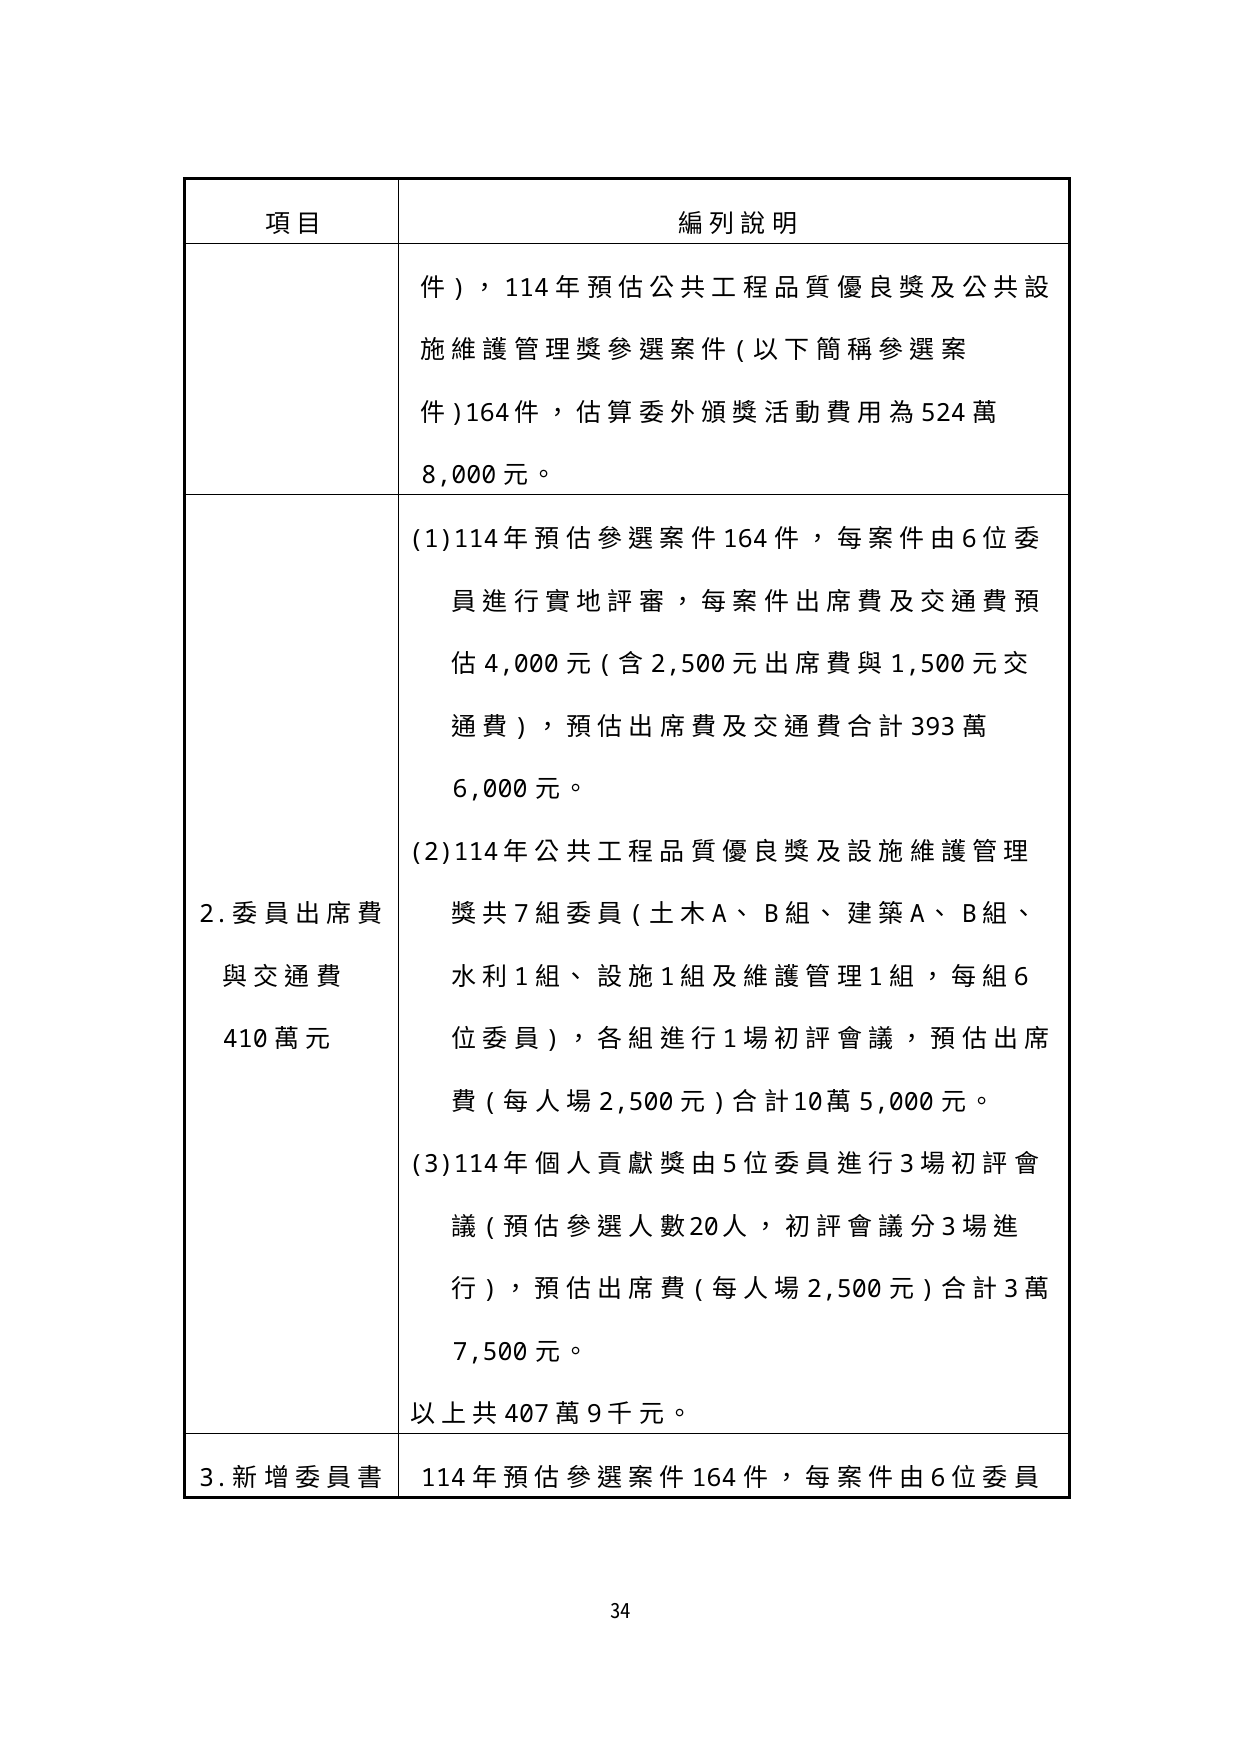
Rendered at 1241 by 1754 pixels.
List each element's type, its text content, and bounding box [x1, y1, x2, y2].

table_cell 114年預估參選案件164件，每案件由6位委員 [399, 1434, 1068, 1496]
table_cell 3.新增委員書 [186, 1434, 398, 1496]
table_header 編列說明 [399, 180, 1068, 243]
table_cell [186, 244, 398, 494]
table_cell (1)114年預估參選案件164件，每案件由6位委員進行實地評審，每案件出席費及交通費預估4,000元(含2,500元出席費與1,500元交通費)，預估出席費及交通費合計393萬6,000元。 (2)114年公共工程品質優良獎及設施維護管理獎共7組委員(土木A、B組、建築A、B組、水利1組、設施1組及維護管理1組，每組6位委員)，各組進行1場初評會議，預估出席費(每人場2,500元)合計10萬5,000元。 (3)114年個人貢獻獎由5位委員進行3場初評會議(預估參選人數20人，初評會議分3場進行)，預估出席費(每人場2,500元)合計3萬7,500元。 以上共407萬9千元。 [399, 495, 1068, 1432]
table_header 項目 [186, 180, 398, 243]
table_cell 件)，114年預估公共工程品質優良獎及公共設施維護管理獎參選案件(以下簡稱參選案件)164件，估算委外頒獎活動費用為524萬8,000元。 [399, 244, 1068, 494]
table_cell 2.委員出席費與交通費410萬元 [186, 495, 398, 1432]
